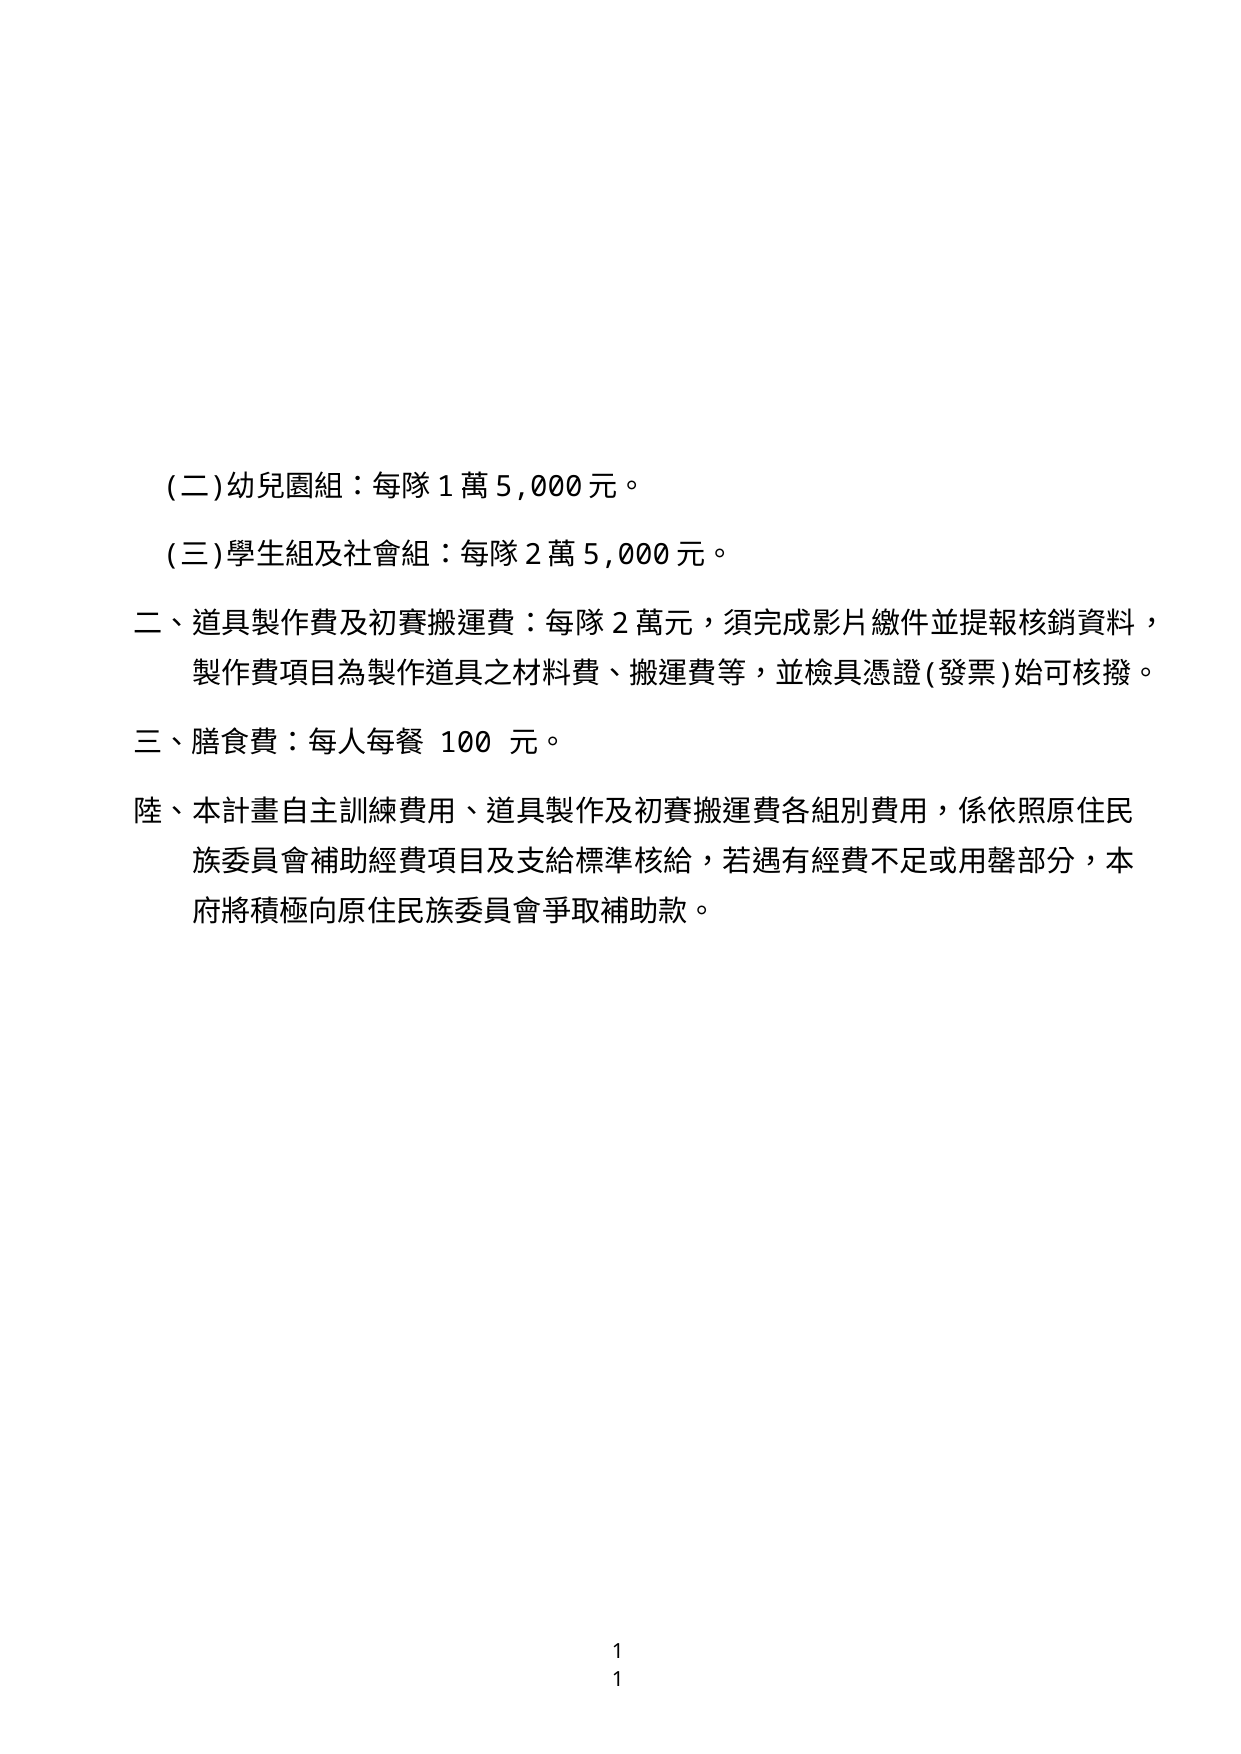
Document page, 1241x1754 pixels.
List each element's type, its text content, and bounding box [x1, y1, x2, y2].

text 二、道具製作費及初賽搬運費：每隊2萬元，須完成影片繳件並提報核銷資料，製作費項目為製作道具之材料費、搬運費等，並檢具憑證(發票)始可核撥。 [133, 593, 1137, 693]
text 陸、本計畫自主訓練費用、道具製作及初賽搬運費各組別費用，係依照原住民族委員會補助經費項目及支給標準核給，若遇有經費不足或用罄部分，本府將積極向原住民族委員會爭取補助款。 [133, 781, 1137, 931]
text (二)幼兒園組：每隊1萬5,000元。 [89, 456, 1137, 506]
text 三、膳食費：每人每餐 100 元。 [133, 712, 1137, 762]
text (三)學生組及社會組：每隊2萬5,000元。 [89, 525, 1137, 575]
